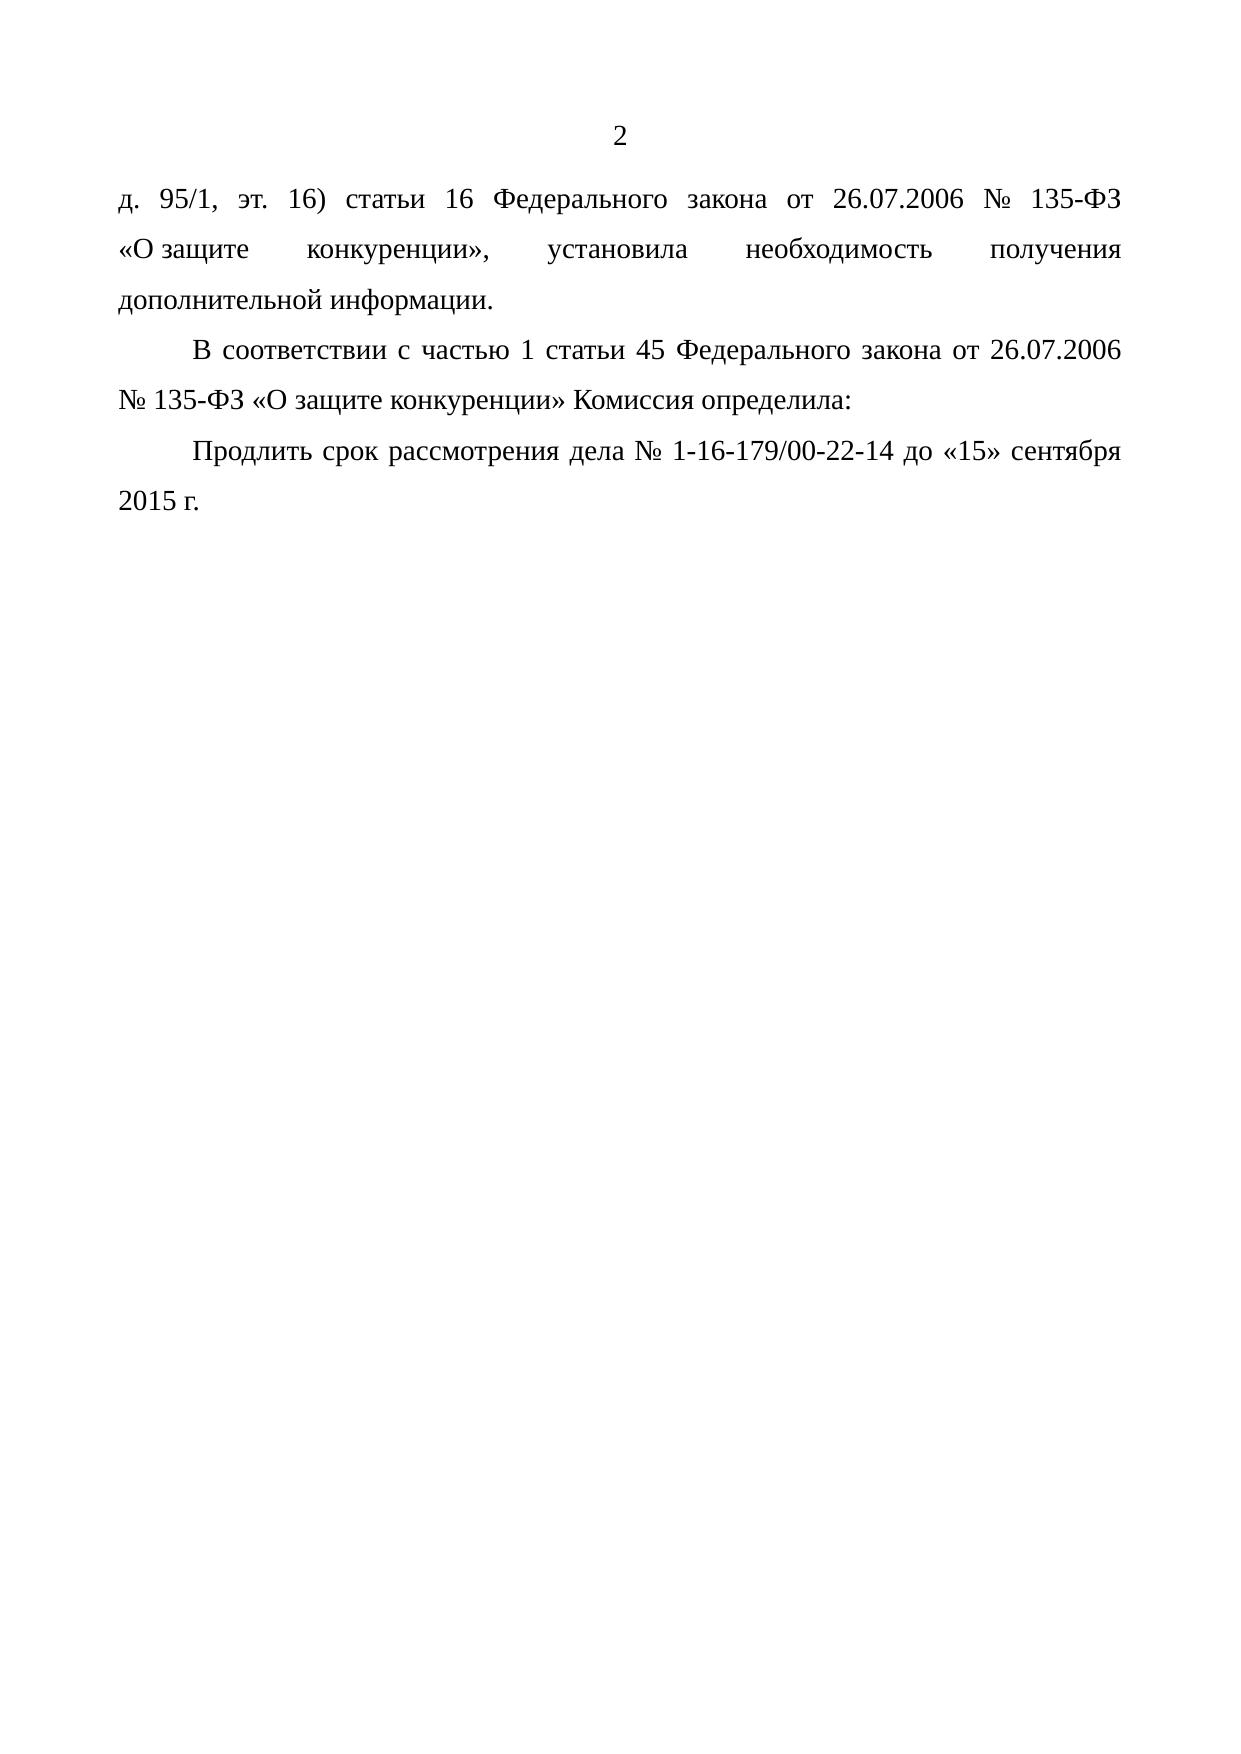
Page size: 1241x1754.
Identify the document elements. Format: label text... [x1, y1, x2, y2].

text Продлить срок рассмотрения дела № 1-16-179/00-22-14 до «15» сентября 2015 г. [118, 433, 1122, 517]
text д. 95/1, эт. 16) статьи 16 Федерального закона от 26.07.2006 № 135-ФЗ «О защите конкуренции», установила необходимость получения дополнительной информации. [118, 181, 1122, 315]
text В соответствии с частью 1 статьи 45 Федерального закона от 26.07.2006 № 135-ФЗ «О защите конкуренции» Комиссия определила: [118, 332, 1122, 416]
